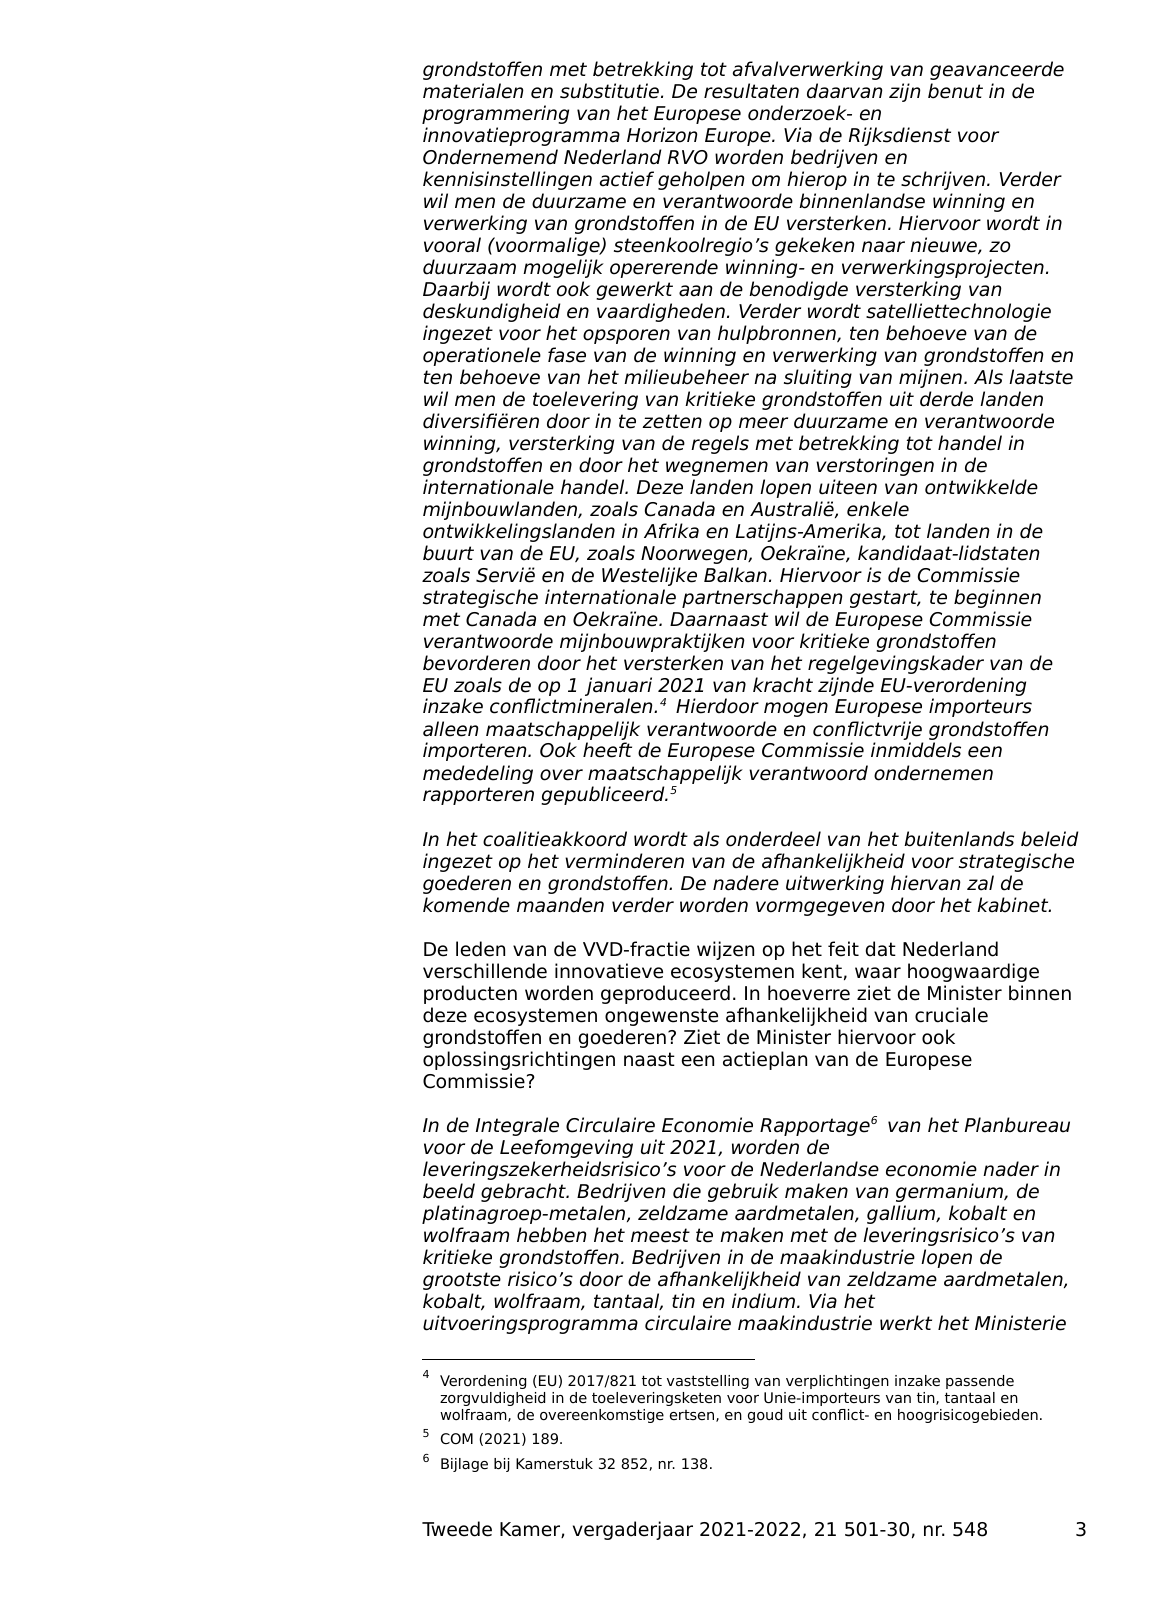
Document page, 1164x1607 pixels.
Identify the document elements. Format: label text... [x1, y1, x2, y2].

text grondstoffen met betrekking tot afvalverwerking van geavanceerde materialen en substitutie. De resultaten daarvan zijn benut in de programmering van het Europese onderzoek- en innovatieprogramma Horizon Europe. Via de Rijksdienst voor Ondernemend Nederland RVO worden bedrijven en kennisinstellingen actief geholpen om hierop in te schrijven. Verder wil men de duurzame en verantwoorde binnenlandse winning en verwerking van grondstoffen in de EU versterken. Hiervoor wordt in vooral (voormalige) steenkoolregio’s gekeken naar nieuwe, zo duurzaam mogelijk opererende winning- en verwerkingsprojecten. Daarbij wordt ook gewerkt aan de benodigde versterking van deskundigheid en vaardigheden. Verder wordt satelliettechnologie ingezet voor het opsporen van hulpbronnen, ten behoeve van de operationele fase van de winning en verwerking van grondstoffen en ten behoeve van het milieubeheer na sluiting van mijnen. Als laatste wil men de toelevering van kritieke grondstoffen uit derde landen diversifiëren door in te zetten op meer duurzame en verantwoorde winning, versterking van de regels met betrekking tot handel in grondstoffen en door het wegnemen van verstoringen in de internationale handel. Deze landen lopen uiteen van ontwikkelde mijnbouwlanden, zoals Canada en Australië, enkele ontwikkelingslanden in Afrika en Latijns-Amerika, tot landen in de buurt van de EU, zoals Noorwegen, Oekraïne, kandidaat-lidstaten zoals Servië en de Westelijke Balkan. Hiervoor is de Commissie strategische internationale partnerschappen gestart, te beginnen met Canada en Oekraïne. Daarnaast wil de Europese Commissie verantwoorde mijnbouwpraktijken voor kritieke grondstoffen bevorderen door het versterken van het regelgevingskader van de EU zoals de op 1 januari 2021 van kracht zijnde EU-verordening inzake conflictmineralen. Hierdoor mogen Europese importeurs alleen maatschappelijk verantwoorde en conflictvrije grondstoffen importeren. Ook heeft de Europese Commissie inmiddels een mededeling over maatschappelijk verantwoord ondernemen rapporteren gepubliceerd. [422, 59, 1087, 806]
text In het coalitieakkoord wordt als onderdeel van het buitenlands beleid ingezet op het verminderen van de afhankelijkheid voor strategische goederen en grondstoffen. De nadere uitwerking hiervan zal de komende maanden verder worden vormgegeven door het kabinet. [422, 828, 1087, 916]
text COM (2021) 189. [422, 1427, 1087, 1449]
text De leden van de VVD-fractie wijzen op het feit dat Nederland verschillende innovatieve ecosystemen kent, waar hoogwaardige producten worden geproduceerd. In hoeverre ziet de Minister binnen deze ecosystemen ongewenste afhankelijkheid van cruciale grondstoffen en goederen? Ziet de Minister hiervoor ook oplossingsrichtingen naast een actieplan van de Europese Commissie? [422, 939, 1087, 1092]
text In de Integrale Circulaire Economie Rapportage van het Planbureau voor de Leefomgeving uit 2021, worden de leveringszekerheidsrisico’s voor de Nederlandse economie nader in beeld gebracht. Bedrijven die gebruik maken van germanium, de platinagroep-metalen, zeldzame aardmetalen, gallium, kobalt en wolfraam hebben het meest te maken met de leveringsrisico’s van kritieke grondstoffen. Bedrijven in de maakindustrie lopen de grootste risico’s door de afhankelijkheid van zeldzame aardmetalen, kobalt, wolfraam, tantaal, tin en indium. Via het uitvoeringsprogramma circulaire maakindustrie werkt het Ministerie [422, 1115, 1087, 1334]
text Bijlage bij Kamerstuk 32 852, nr. 138. [422, 1452, 1087, 1474]
text Verordening (EU) 2017/821 tot vaststelling van verplichtingen inzake passende zorgvuldigheid in de toeleveringsketen voor Unie-importeurs van tin, tantaal en wolfraam, de overeenkomstige ertsen, en goud uit conflict- en hoogrisicogebieden. [422, 1368, 1087, 1424]
